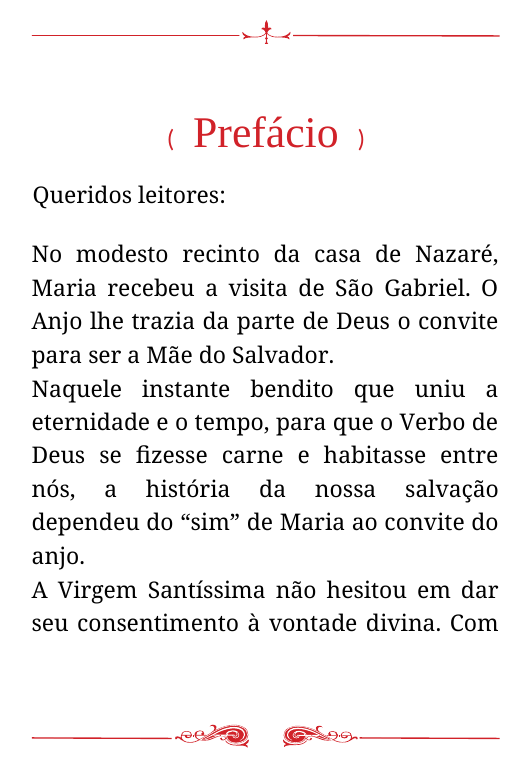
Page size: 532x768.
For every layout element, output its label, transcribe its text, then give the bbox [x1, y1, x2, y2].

text Naquele instante bendito que uniu a eternidade e o tempo, para que o Verbo de Deus se fizesse carne e habitasse entre nós, a história da nossa salvação dependeu do “sim” de Maria ao convite do anjo. [31, 373, 499, 571]
text ( Prefácio ) [32, 106, 499, 157]
text A Virgem Santíssima não hesitou em dar seu consentimento à vontade divina. Com [31, 574, 499, 638]
text No modesto recinto da casa de Nazaré, Maria recebeu a visita de São Gabriel. O Anjo lhe trazia da parte de Deus o convite para ser a Mãe do Salvador. [31, 238, 499, 370]
text Queridos leitores: [32, 179, 499, 210]
